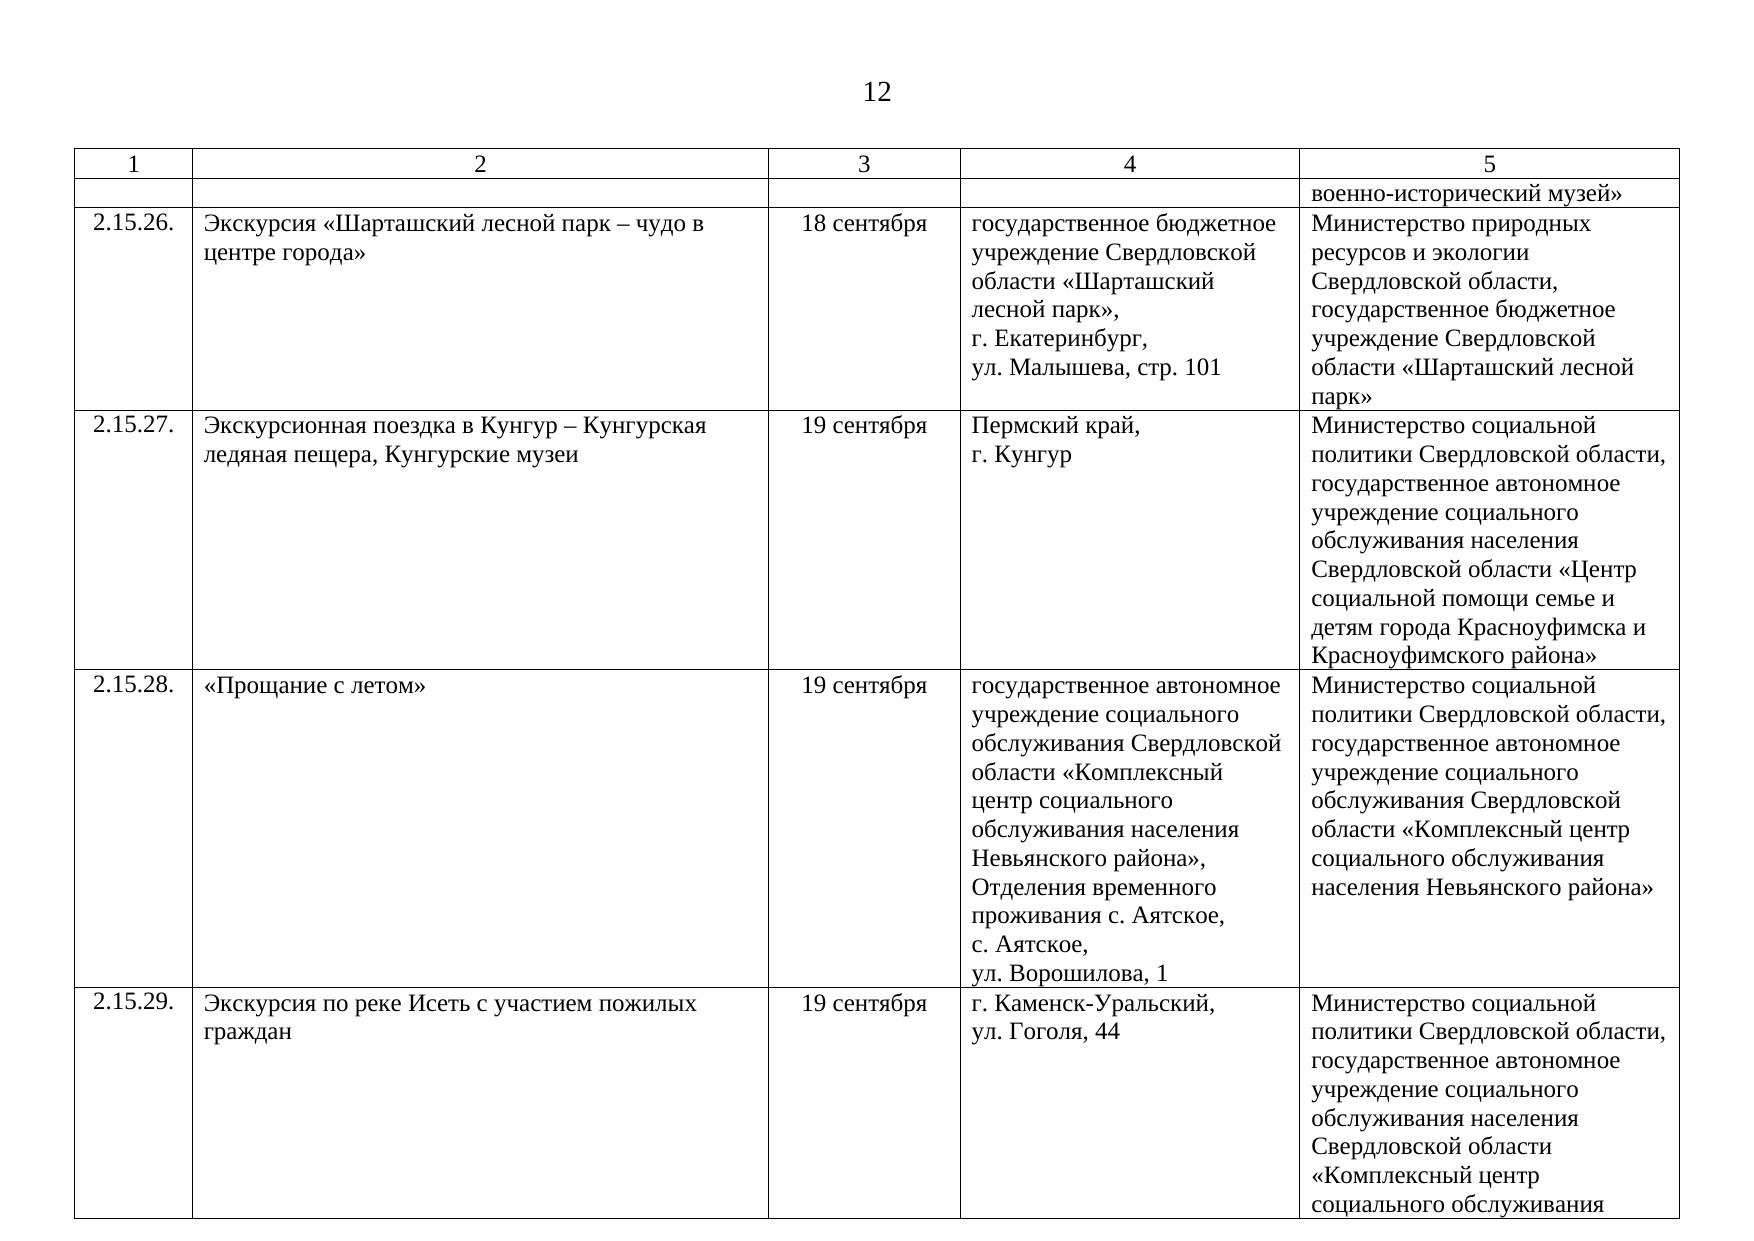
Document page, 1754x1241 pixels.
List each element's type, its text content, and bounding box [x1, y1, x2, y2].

table_cell 2.15.26. [75, 208, 192, 409]
table_cell 19 сентября [769, 670, 960, 987]
table_cell государственное автономное учреждение социального обслуживания Свердловской области «Комплексный центр социального обслуживания населения Невьянского района», Отделения временного проживания с. Аятское, с. Аятское, ул. Ворошилова, 1 [961, 670, 1299, 987]
table_cell Министерство социальной политики Свердловской области, государственное автономное учреждение социального обслуживания населения Свердловской области «Комплексный центр социального обслуживания [1300, 988, 1679, 1218]
table_cell Пермский край, г. Кунгур [961, 411, 1299, 669]
table_cell Министерство социальной политики Свердловской области, государственное автономное учреждение социального обслуживания населения Свердловской области «Центр социальной помощи семье и детям города Красноуфимска и Красноуфимского района» [1300, 411, 1679, 669]
table_header 4 [961, 149, 1299, 177]
table_header 5 [1300, 149, 1679, 177]
table_cell Министерство социальной политики Свердловской области, государственное автономное учреждение социального обслуживания Свердловской области «Комплексный центр социального обслуживания населения Невьянского района» [1300, 670, 1679, 987]
table_header 2 [193, 149, 768, 177]
table_header 1 [75, 149, 192, 177]
table_cell военно-исторический музей» [1300, 179, 1679, 207]
table_cell [769, 179, 960, 207]
table_cell Министерство природных ресурсов и экологии Свердловской области, государственное бюджетное учреждение Свердловской области «Шарташский лесной парк» [1300, 208, 1679, 409]
table_cell [193, 179, 768, 207]
table_cell Экскурсионная поездка в Кунгур – Кунгурская ледяная пещера, Кунгурские музеи [193, 411, 768, 669]
table_cell 18 сентября [769, 208, 960, 409]
table_cell [961, 179, 1299, 207]
table_cell 19 сентября [769, 988, 960, 1218]
table_cell г. Каменск-Уральский, ул. Гоголя, 44 [961, 988, 1299, 1218]
table_cell Экскурсия «Шарташский лесной парк – чудо в центре города» [193, 208, 768, 409]
table_cell 19 сентября [769, 411, 960, 669]
table_cell государственное бюджетное учреждение Свердловской области «Шарташский лесной парк», г. Екатеринбург, ул. Малышева, стр. 101 [961, 208, 1299, 409]
table_cell 2.15.29. [75, 988, 192, 1218]
table_header 3 [769, 149, 960, 177]
table_cell 2.15.27. [75, 411, 192, 669]
table_cell 2.15.28. [75, 670, 192, 987]
table_cell Экскурсия по реке Исеть с участием пожилых граждан [193, 988, 768, 1218]
table_cell «Прощание с летом» [193, 670, 768, 987]
table_cell [75, 179, 192, 207]
